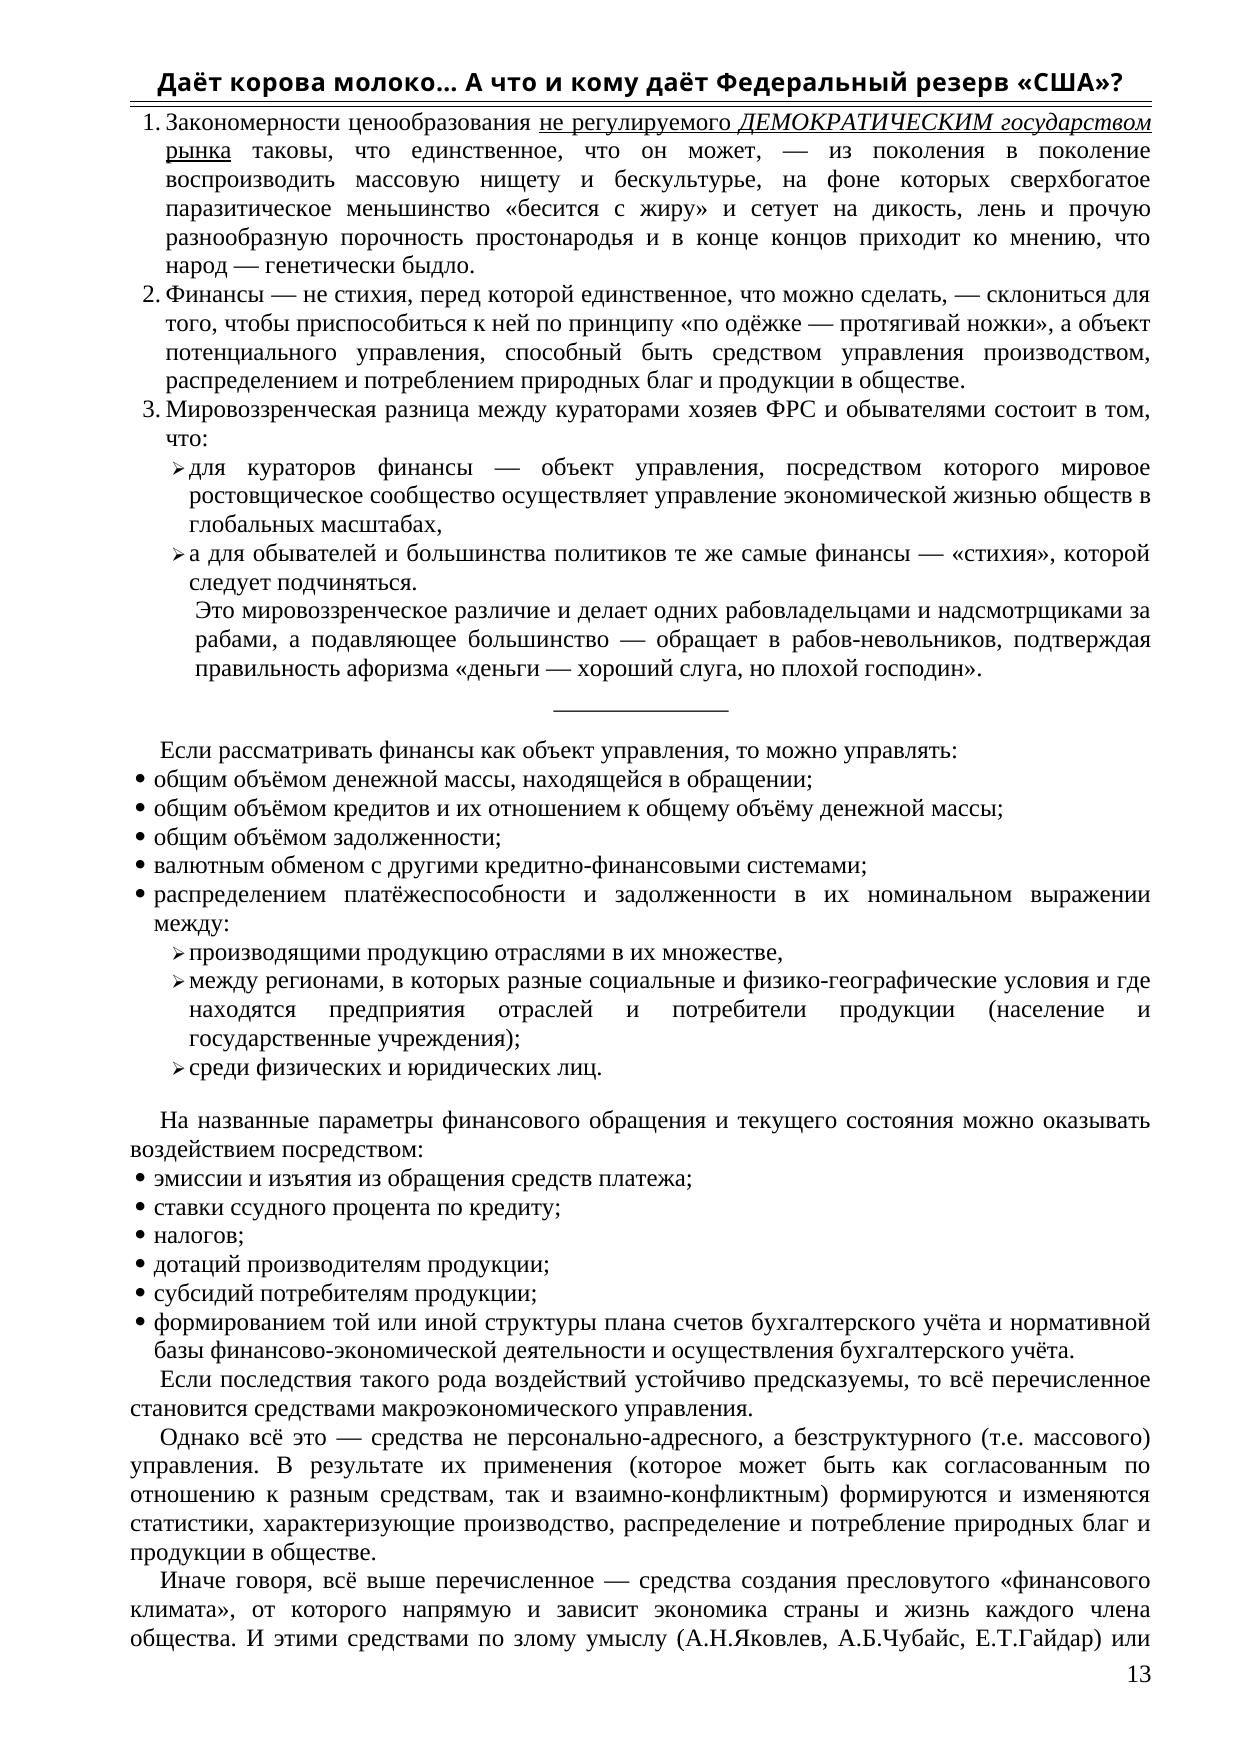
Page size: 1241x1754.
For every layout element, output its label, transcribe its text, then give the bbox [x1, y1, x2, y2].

text На названные параметры финансового обращения и текущего состояния можно оказывать воздействием посредством: [130, 1105, 1152, 1163]
list а для обывателей и большинства политиков те же самые финансы — «стихия», которой следует подчиняться. [171, 538, 1152, 595]
list общим объёмом кредитов и их отношением к общему объёму денежной массы; [136, 793, 1152, 822]
list производящими продукцию отраслями в их множестве, [171, 937, 1152, 965]
list общим объёмом денежной массы, находящейся в обращении; [136, 764, 1152, 793]
text Однако всё это — средства не персонально-адресного, а безструктурного (т.е. массового) управления. В результате их применения (которое может быть как согласованным по отношению к разным средствам, так и взаимно-конфликтным) формируются и изменяются статистики, характеризующие производство, распределение и потребление природных благ и продукции в обществе. [130, 1422, 1152, 1565]
list распределением платёжеспособности и задолженности в их номинальном выражении между: [136, 879, 1152, 937]
list ставки ссудного процента по кредиту; [136, 1192, 1152, 1220]
text ——————— [130, 694, 1152, 723]
list Это мировоззренческое различие и делает одних рабовладельцами и надсмотрщиками за рабами, а подавляющее большинство — обращает в рабов-невольников, подтверждая правильность афоризма «деньги — хороший слуга, но плохой господин». [177, 595, 1152, 682]
list формированием той или иной структуры плана счетов бухгалтерского учёта и нормативной базы финансово-экономической деятельности и осуществления бухгалтерского учёта. [136, 1307, 1152, 1364]
text Если последствия такого рода воздействий устойчиво предсказуемы, то всё перечисленное становится средствами макроэкономического управления. [130, 1364, 1152, 1422]
list Финансы — не стихия, перед которой единственное, что можно сделать, — склониться для того, чтобы приспособиться к ней по принципу «по одёжке — протягивай ножки», а объект потенциального управления, способный быть средством управления производством, распределением и потреблением природных благ и продукции в обществе. [136, 279, 1152, 394]
text Если рассматривать финансы как объект управления, то можно управлять: [130, 735, 1152, 764]
list валютным обменом с другими кредитно-финансовыми системами; [136, 850, 1152, 879]
list Мировоззренческая разница между кураторами хозяев ФРС и обывателями состоит в том, что: [136, 394, 1152, 452]
list Закономерности ценообразования не регулируемого ДЕМОКРАТИЧЕСКИМ государством рынка таковы, что единственное, что он может, — из поколения в поколение воспроизводить массовую нищету и бескультурье, на фоне которых сверхбогатое паразитическое меньшинство «бесится с жиру» и сетует на дикость, лень и прочую разнообразную порочность простонародья и в конце концов приходит ко мнению, что народ — генетически быдло. [136, 107, 1152, 279]
list между регионами, в которых разные социальные и физико-географические условия и где находятся предприятия отраслей и потребители продукции (население и государственные учреждения); [171, 965, 1152, 1052]
list налогов; [136, 1220, 1152, 1249]
text Иначе говоря, всё выше перечисленное — средства создания пресловутого «финансового климата», от которого напрямую и зависит экономика страны и жизнь каждого члена общества. И этими средствами по злому умыслу (А.Н.Яковлев, А.Б.Чубайс, Е.Т.Гайдар) или [130, 1565, 1152, 1652]
list дотаций производителям продукции; [136, 1249, 1152, 1278]
list общим объёмом задолженности; [136, 822, 1152, 850]
list субсидий потребителям продукции; [136, 1278, 1152, 1307]
list для кураторов финансы — объект управления, посредством которого мировое ростовщическое сообщество осуществляет управление экономической жизнью обществ в глобальных масштабах, [171, 452, 1152, 538]
list эмиссии и изъятия из обращения средств платежа; [136, 1163, 1152, 1192]
list среди физических и юридических лиц. [171, 1052, 1152, 1080]
